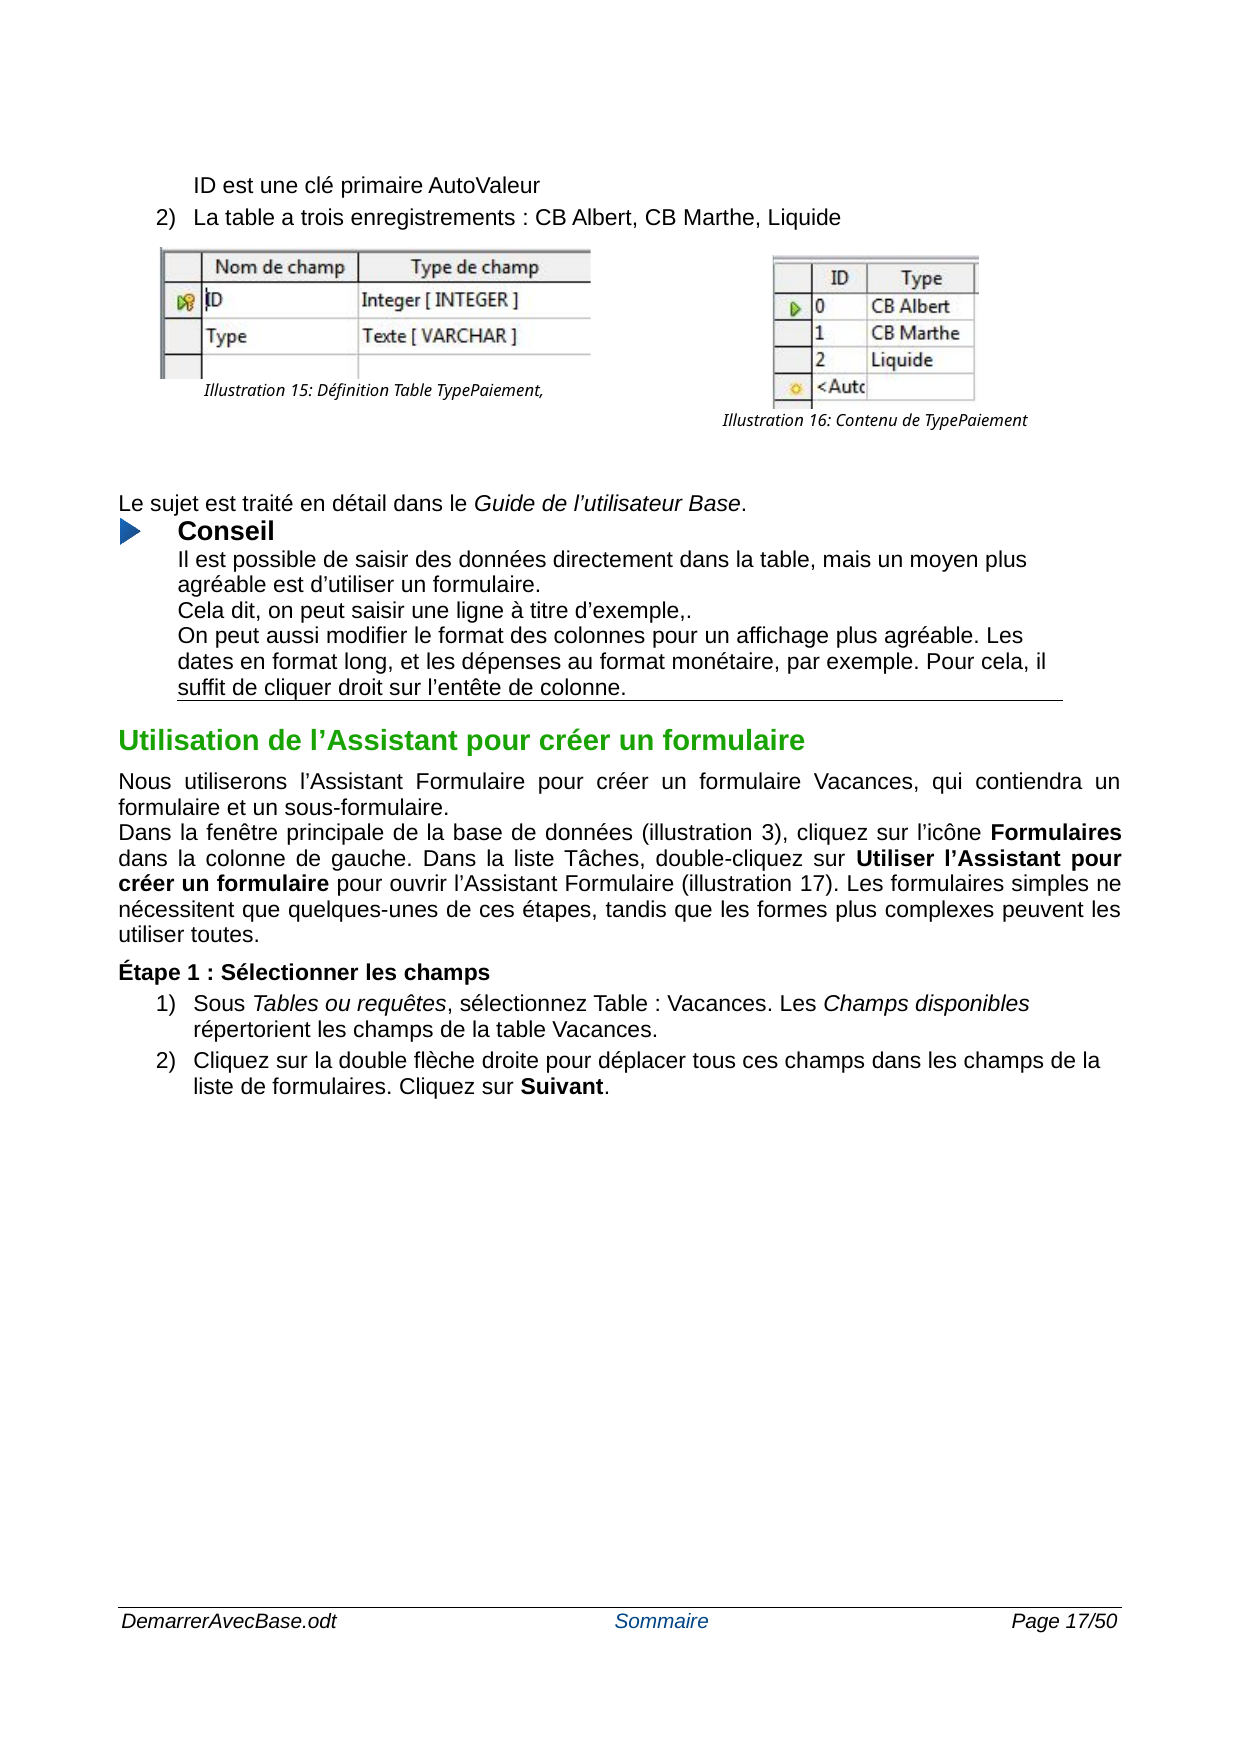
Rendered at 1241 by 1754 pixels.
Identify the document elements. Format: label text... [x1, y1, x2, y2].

text Il est possible de saisir des données directement dans la table, mais un moyen plus agréable est d’utiliser un formulaire. Cela dit, on peut saisir une ligne à titre d’exemple,. On peut aussi modifier le format des colonnes pour un affichage plus agréable. Les dates en format long, et les dépenses au format monétaire, par exemple. Pour cela, il suffit de cliquer droit sur l’entête de colonne. [177, 547, 1063, 700]
text Illustration 16: Contenu de TypePaiement [679, 256, 1073, 432]
text Étape 1 : Sélectionner les champs [118, 959, 1122, 985]
text Nous utiliserons l’Assistant Formulaire pour créer un formulaire Vacances, qui contiendra un formulaire et un sous-formulaire. Dans la fenêtre principale de la base de données (illustration 3), cliquez sur l’icône Formulaires dans la colonne de gauche. Dans la liste Tâches, double-cliquez sur Utiliser l’Assistant pour créer un formulaire pour ouvrir l’Assistant Formulaire (illustration 17). Les formulaires simples ne nécessitent que quelques-unes de ces étapes, tandis que les formes plus complexes peuvent les utiliser toutes. [118, 769, 1122, 948]
subtitle Utilisation de l’Assistant pour créer un formulaire [118, 724, 1122, 757]
list ID est une clé primaire AutoValeur [156, 173, 1122, 199]
list La table a trois enregistrements : CB Albert, CB Marthe, Liquide [156, 204, 1122, 230]
text Illustration 15: Définition Table TypePaiement, [159, 379, 591, 402]
list Sous Tables ou requêtes, sélectionnez Table : Vacances. Les Champs disponibles répertorient les champs de la table Vacances. [156, 991, 1122, 1042]
list Conseil [80, 516, 1122, 547]
text Le sujet est traité en détail dans le Guide de l’utilisateur Base. [118, 230, 1122, 516]
list Cliquez sur la double flèche droite pour déplacer tous ces champs dans les champs de la liste de formulaires. Cliquez sur Suivant. [156, 1048, 1122, 1099]
picture [772, 255, 979, 409]
picture [159, 247, 591, 379]
